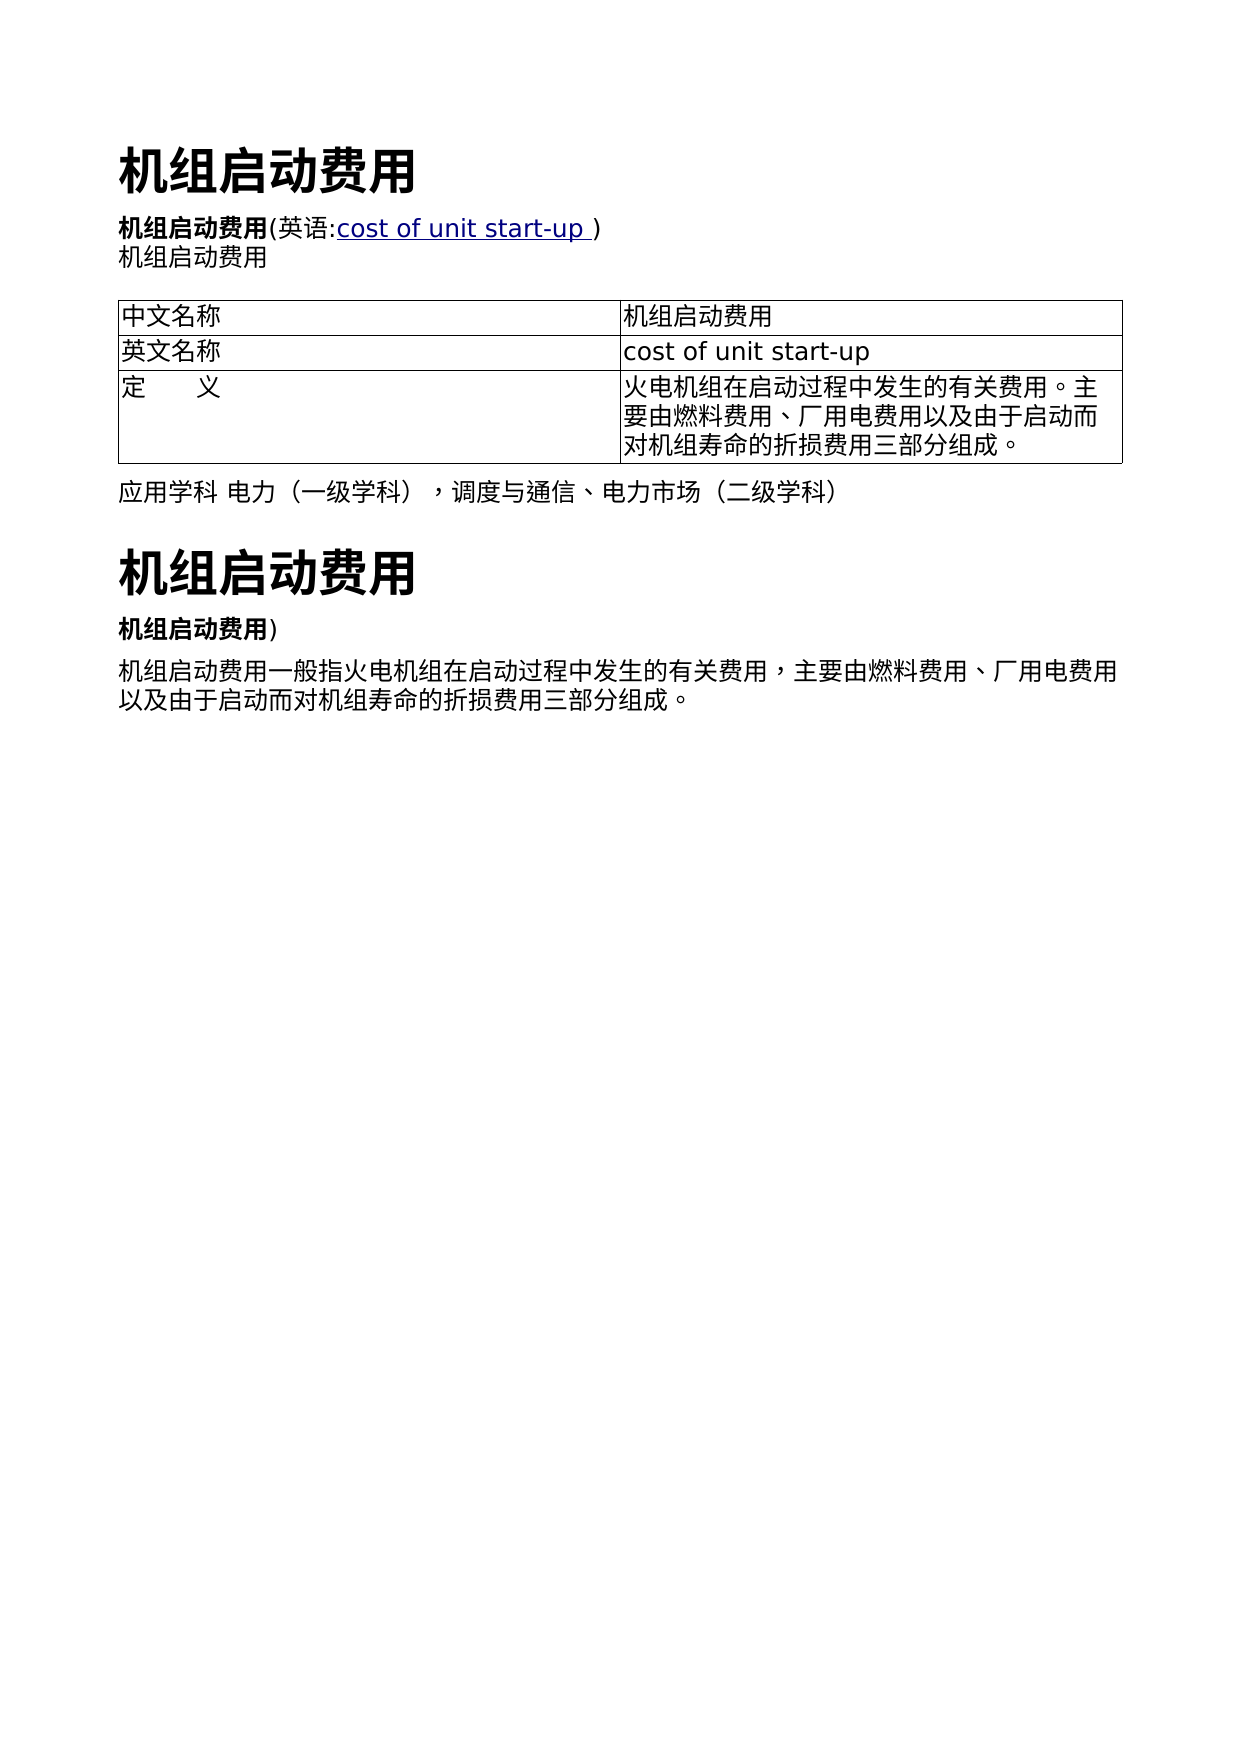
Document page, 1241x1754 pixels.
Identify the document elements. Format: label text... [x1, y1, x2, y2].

subtitle 机组启动费用 [118, 545, 1122, 603]
table_cell 定 义 [119, 371, 620, 463]
text 机组启动费用一般指火电机组在启动过程中发生的有关费用，主要由燃料费用、厂用电费用以及由于启动而对机组寿命的折损费用三部分组成。 [118, 657, 1122, 715]
text 应用学科 电力（一级学科），调度与通信、电力市场（二级学科） [118, 478, 1122, 507]
table_header 中文名称 [119, 301, 620, 334]
subtitle 机组启动费用 [118, 143, 1122, 201]
text 机组启动费用) [118, 615, 1122, 644]
table_cell 英文名称 [119, 336, 620, 370]
table_cell 火电机组在启动过程中发生的有关费用。主要由燃料费用、厂用电费用以及由于启动而对机组寿命的折损费用三部分组成。 [621, 371, 1122, 463]
text 机组启动费用(英语:cost of unit start-up ) 机组启动费用 [118, 214, 1122, 272]
table_cell cost of unit start-up [621, 336, 1122, 370]
table_header 机组启动费用 [621, 301, 1122, 334]
